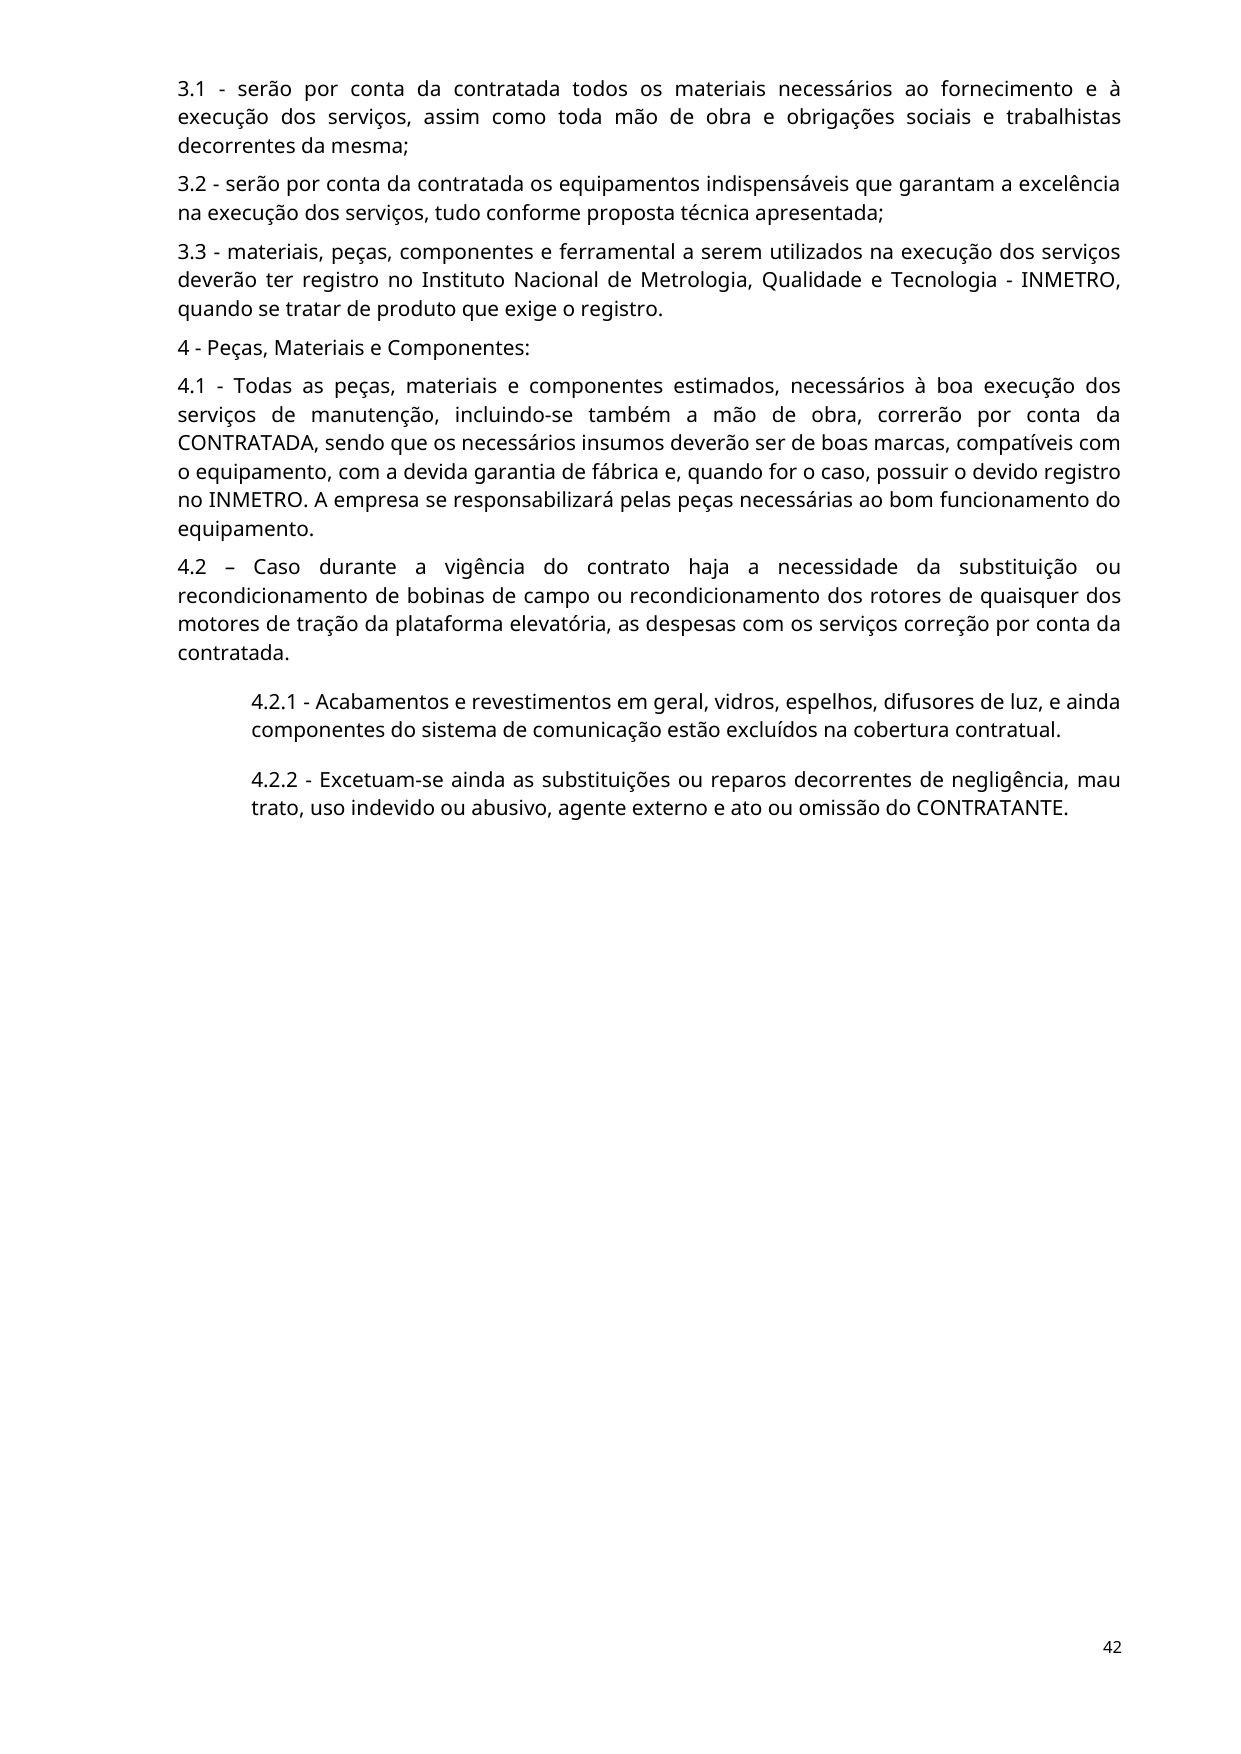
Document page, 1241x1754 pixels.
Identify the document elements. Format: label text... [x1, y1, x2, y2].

text 4.1 - Todas as peças, materiais e componentes estimados, necessários à boa execução dos serviços de manutenção, incluindo-se também a mão de obra, correrão por conta da CONTRATADA, sendo que os necessários insumos deverão ser de boas marcas, compatíveis com o equipamento, com a devida garantia de fábrica e, quando for o caso, possuir o devido registro no INMETRO. A empresa se responsabilizará pelas peças necessárias ao bom funcionamento do equipamento. [177, 371, 1122, 542]
text 3.3 - materiais, peças, componentes e ferramental a serem utilizados na execução dos serviços deverão ter registro no Instituto Nacional de Metrologia, Qualidade e Tecnologia - INMETRO, quando se tratar de produto que exige o registro. [177, 237, 1122, 322]
text 3.2 - serão por conta da contratada os equipamentos indispensáveis que garantam a excelência na execução dos serviços, tudo conforme proposta técnica apresentada; [177, 169, 1122, 226]
text 4.2.1 - Acabamentos e revestimentos em geral, vidros, espelhos, difusores de luz, e ainda componentes do sistema de comunicação estão excluídos na cobertura contratual. [251, 687, 1122, 744]
text 4.2 – Caso durante a vigência do contrato haja a necessidade da substituição ou recondicionamento de bobinas de campo ou recondicionamento dos rotores de quaisquer dos motores de tração da plataforma elevatória, as despesas com os serviços correção por conta da contratada. [177, 552, 1122, 666]
text 4 - Peças, Materiais e Componentes: [177, 333, 1122, 361]
text 3.1 - serão por conta da contratada todos os materiais necessários ao fornecimento e à execução dos serviços, assim como toda mão de obra e obrigações sociais e trabalhistas decorrentes da mesma; [177, 74, 1122, 159]
text 4.2.2 - Excetuam-se ainda as substituições ou reparos decorrentes de negligência, mau trato, uso indevido ou abusivo, agente externo e ato ou omissão do CONTRATANTE. [251, 765, 1122, 822]
